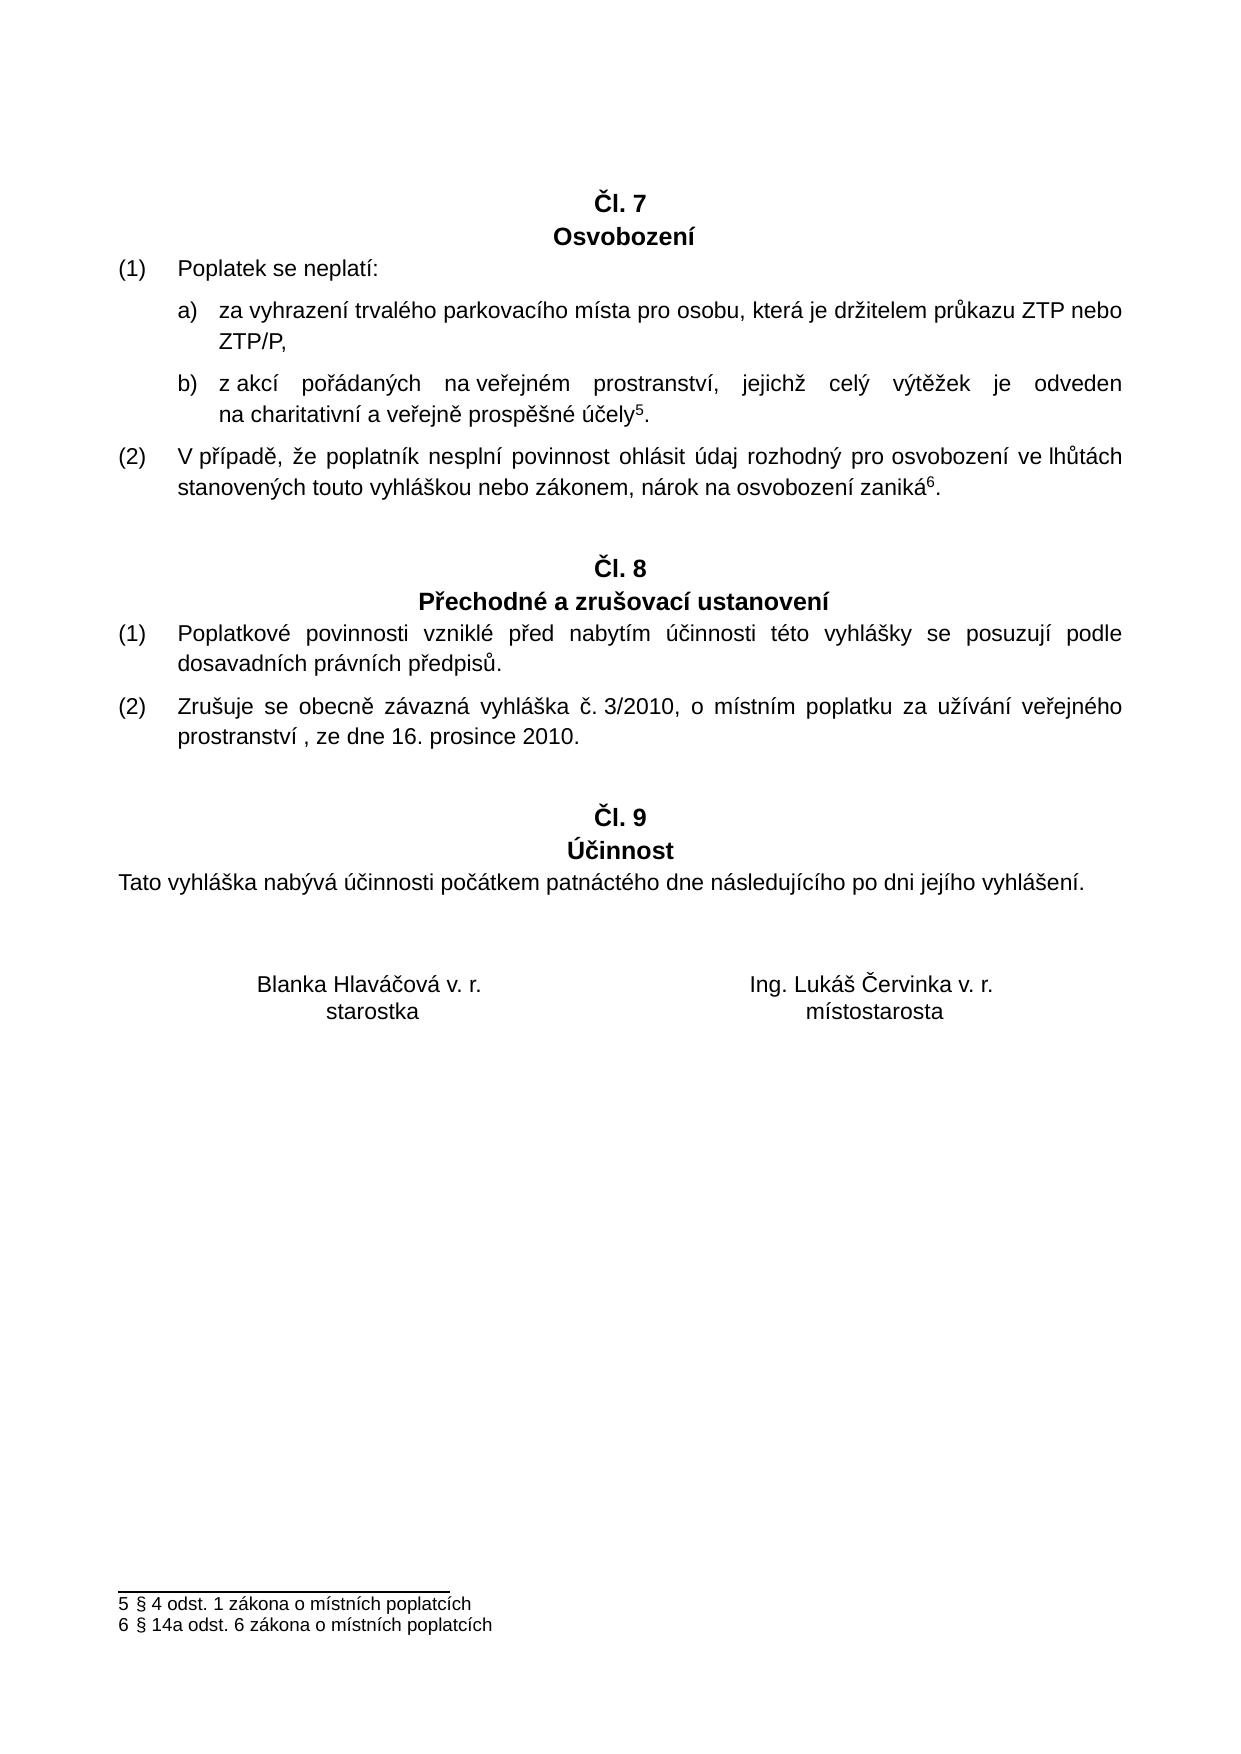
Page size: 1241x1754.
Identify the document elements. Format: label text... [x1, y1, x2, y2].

list V případě, že poplatník nesplní povinnost ohlásit údaj rozhodný pro osvobození ve lhůtách stanovených touto vyhláškou nebo zákonem, nárok na osvobození zaniká. [118, 443, 1122, 500]
list za vyhrazení trvalého parkovacího místa pro osobu, která je držitelem průkazu ZTP nebo ZTP/P, [177, 297, 1122, 354]
table_header Blanka Hlaváčová v. r. starostka [118, 912, 620, 1030]
subtitle Čl. 9 Účinnost [118, 803, 1122, 865]
list § 4 odst. 1 zákona o místních poplatcích [118, 1592, 1122, 1614]
list Zrušuje se obecně závazná vyhláška č. 3/2010, o místním poplatku za užívání veřejného prostranství , ze dne 16. prosince 2010. [118, 693, 1122, 749]
subtitle Čl. 8 Přechodné a zrušovací ustanovení [118, 554, 1122, 615]
list Poplatkové povinnosti vzniklé před nabytím účinnosti této vyhlášky se posuzují podle dosavadních právních předpisů. [118, 620, 1122, 676]
subtitle Čl. 7 Osvobození [118, 189, 1122, 250]
list z akcí pořádaných na veřejném prostranství, jejichž celý výtěžek je odveden na charitativní a veřejně prospěšné účely. [177, 370, 1122, 427]
table_cell [118, 1030, 620, 1148]
table_cell [620, 1030, 1122, 1148]
list Poplatek se neplatí: [118, 255, 1122, 281]
table_header Ing. Lukáš Červinka v. r. místostarosta [620, 912, 1122, 1030]
list § 14a odst. 6 zákona o místních poplatcích [118, 1614, 1122, 1635]
text Tato vyhláška nabývá účinnosti počátkem patnáctého dne následujícího po dni jejího vyhlášení. [118, 869, 1122, 895]
